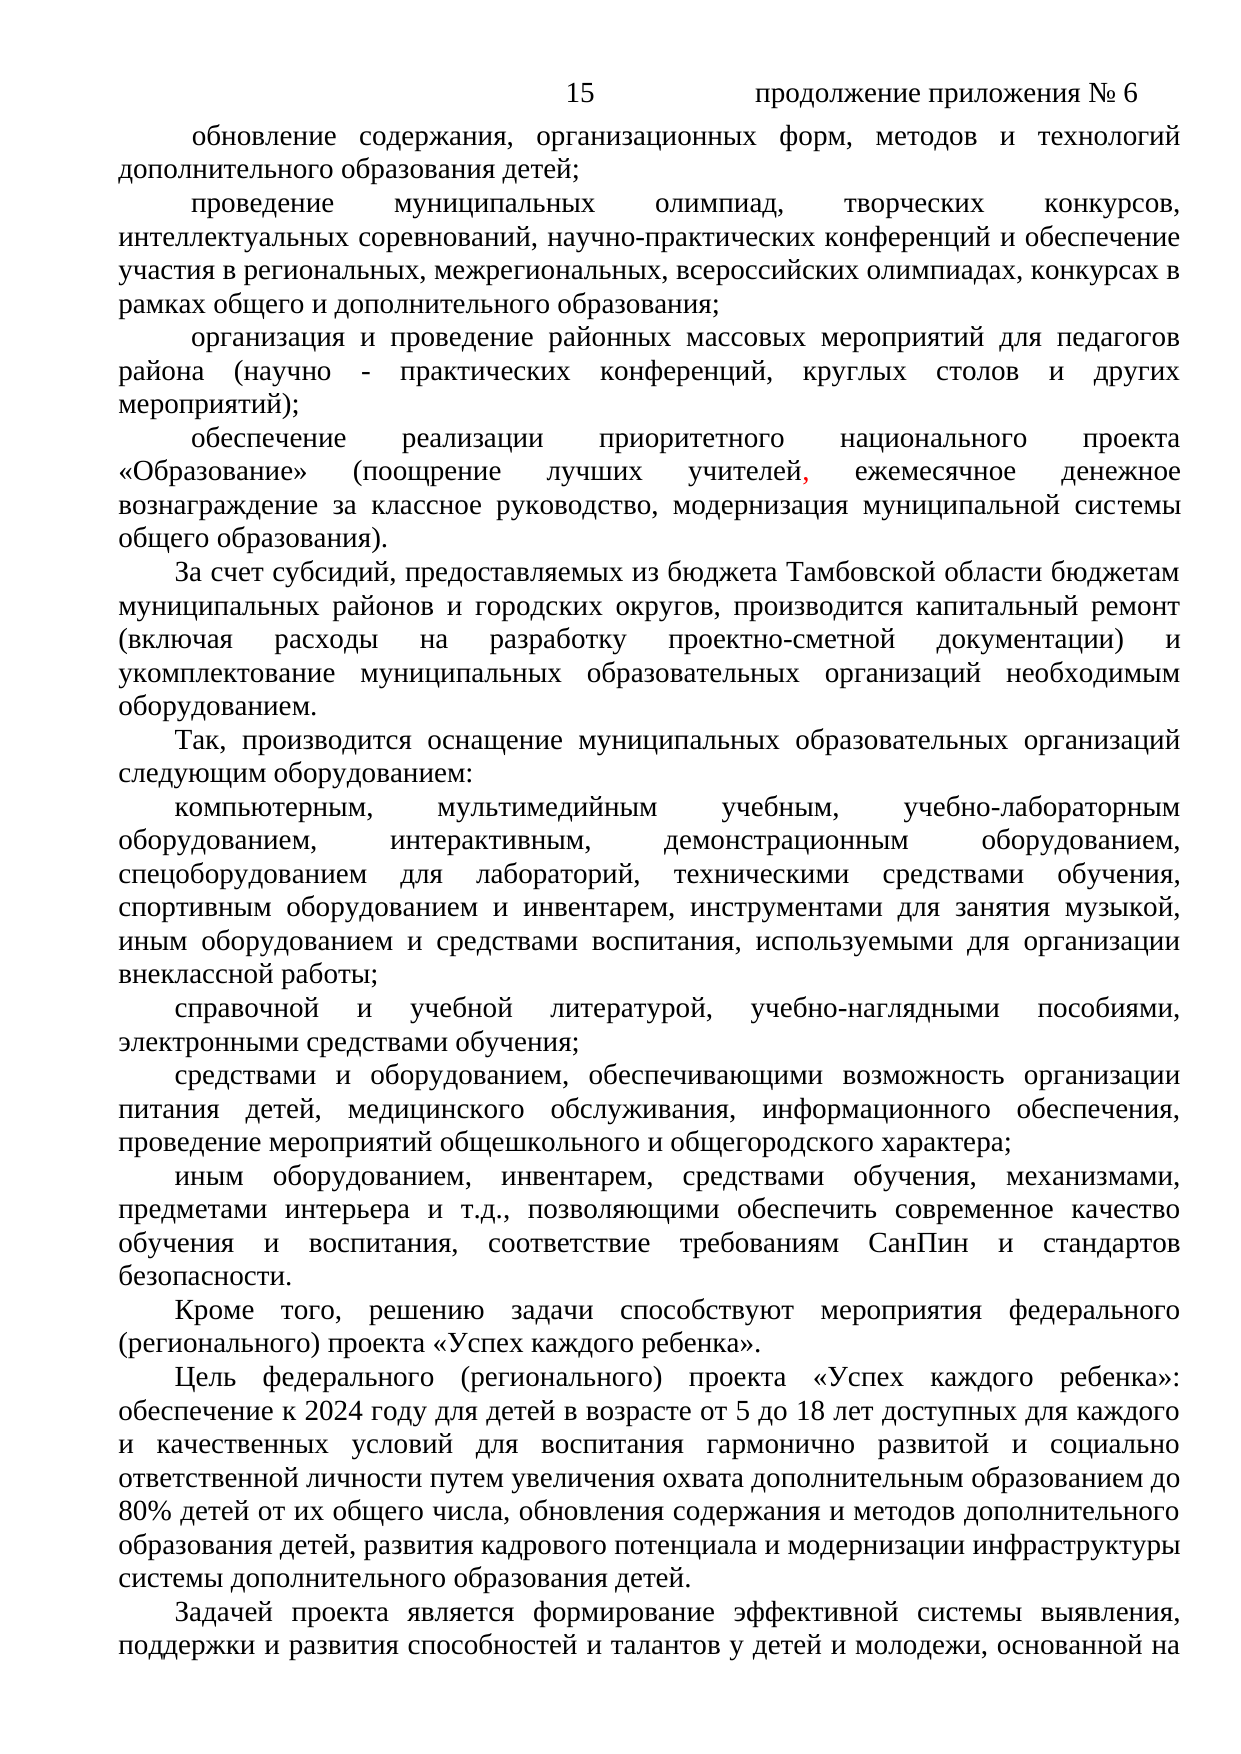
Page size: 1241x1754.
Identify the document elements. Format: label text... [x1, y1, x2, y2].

text обеспечение реализации приоритетного национального проекта «Образование» (поощрение лучших учителей, ежемесячное денежное вознаграждение за классное руководство, модернизация муниципальной системы общего образования). [118, 420, 1181, 554]
text справочной и учебной литературой, учебно-наглядными пособиями, электронными средствами обучения; [118, 990, 1181, 1057]
text За счет субсидий, предоставляемых из бюджета Тамбовской области бюджетам муниципальных районов и городских округов, производится капитальный ремонт (включая расходы на разработку проектно-сметной документации) и укомплектование муниципальных образовательных организаций необходимым оборудованием. [118, 554, 1181, 722]
text Цель федерального (регионального) проекта «Успех каждого ребенка»: обеспечение к 2024 году для детей в возрасте от 5 до 18 лет доступных для каждого и качественных условий для воспитания гармонично развитой и социально ответственной личности путем увеличения охвата дополнительным образованием до 80% детей от их общего числа, обновления содержания и методов дополнительного образования детей, развития кадрового потенциала и модернизации инфраструктуры системы дополнительного образования детей. [118, 1359, 1181, 1594]
text иным оборудованием, инвентарем, средствами обучения, механизмами, предметами интерьера и т.д., позволяющими обеспечить современное качество обучения и воспитания, соответствие требованиям СанПин и стандартов безопасности. [118, 1158, 1181, 1292]
text Так, производится оснащение муниципальных образовательных организаций следующим оборудованием: [118, 722, 1181, 789]
text средствами и оборудованием, обеспечивающими возможность организации питания детей, медицинского обслуживания, информационного обеспечения, проведение мероприятий общешкольного и общегородского характера; [118, 1057, 1181, 1158]
text Задачей проекта является формирование эффективной системы выявления, поддержки и развития способностей и талантов у детей и молодежи, основанной на [118, 1594, 1181, 1661]
text компьютерным, мультимедийным учебным, учебно-лабораторным оборудованием, интерактивным, демонстрационным оборудованием, спецоборудованием для лабораторий, техническими средствами обучения, спортивным оборудованием и инвентарем, инструментами для занятия музыкой, иным оборудованием и средствами воспитания, используемыми для организации внеклассной работы; [118, 789, 1181, 990]
text Кроме того, решению задачи способствуют мероприятия федерального (регионального) проекта «Успех каждого ребенка». [118, 1292, 1181, 1359]
text проведение муниципальных олимпиад, творческих конкурсов, интеллектуальных соревнований, научно-практических конференций и обеспечение участия в региональных, межрегиональных, всероссийских олимпиадах, конкурсах в рамках общего и дополнительного образования; [118, 185, 1181, 319]
text организация и проведение районных массовых мероприятий для педагогов района (научно - практических конференций, круглых столов и других мероприятий); [118, 319, 1181, 420]
text обновление содержания, организационных форм, методов и технологий дополнительного образования детей; [118, 118, 1181, 185]
